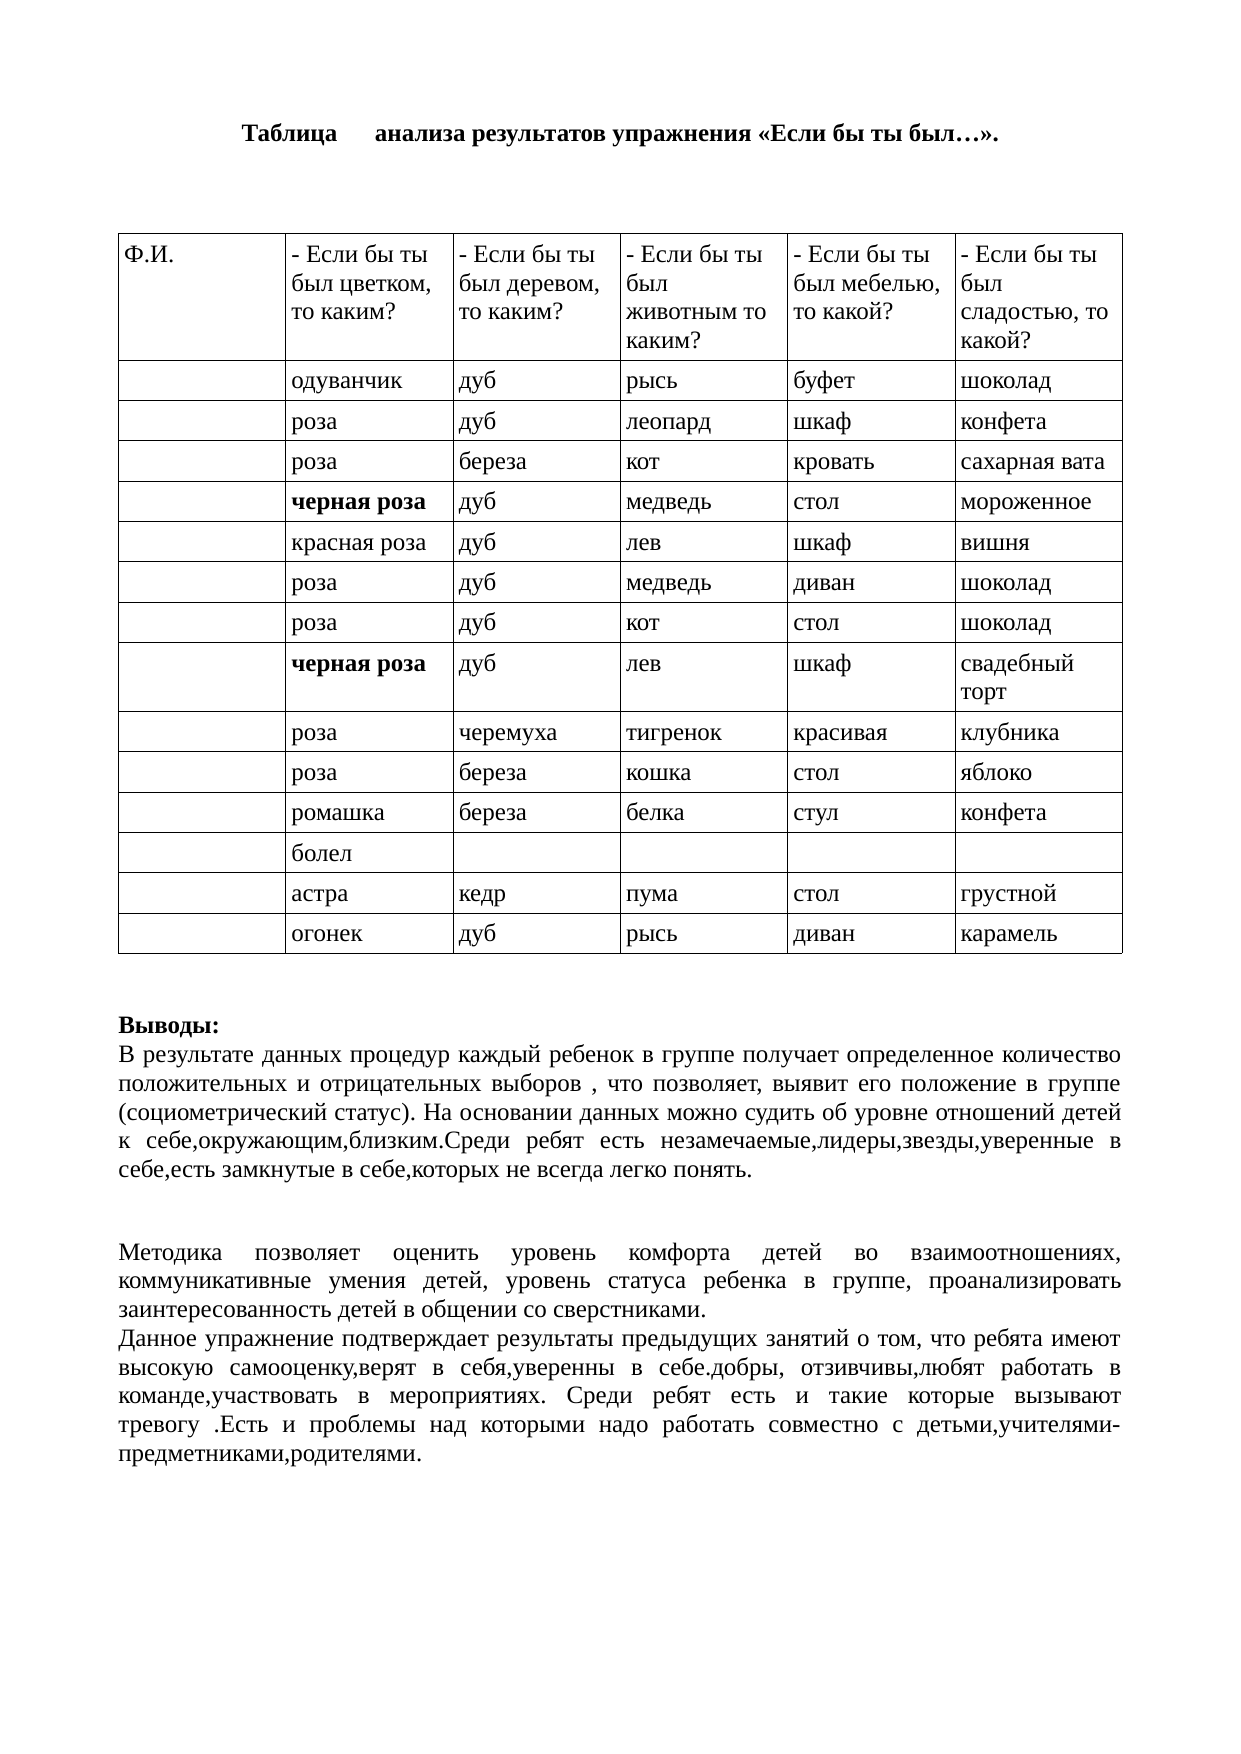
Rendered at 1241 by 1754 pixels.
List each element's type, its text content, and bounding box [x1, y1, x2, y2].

table_cell конфета [956, 401, 1122, 440]
table_header - Если бы ты был мебелью, то какой? [788, 234, 955, 360]
table_cell шкаф [788, 522, 955, 561]
table_cell [119, 562, 285, 602]
table_cell роза [286, 712, 453, 751]
table_cell грустной [956, 873, 1122, 912]
table_cell шкаф [788, 643, 955, 711]
table_cell пума [621, 873, 787, 912]
table_cell диван [788, 914, 955, 953]
table_cell стол [788, 873, 955, 912]
table_cell [119, 914, 285, 953]
table_cell дуб [454, 482, 620, 521]
table_cell дуб [454, 401, 620, 440]
table_cell одуванчик [286, 361, 453, 400]
table_cell [119, 712, 285, 751]
table_cell [956, 833, 1122, 872]
table_cell кедр [454, 873, 620, 912]
text Выводы: [118, 1010, 1122, 1039]
table_cell тигренок [621, 712, 787, 751]
text В результате данных процедур каждый ребенок в группе получает определенное количество положительных и отрицательных выборов , что позволяет, выявит его положение в группе (социометрический статус). На основании данных можно судить об уровне отношений детей к себе,окружающим,близким.Среди ребят есть незамечаемые,лидеры,звезды,уверенные в себе,есть замкнутые в себе,которых не всегда легко понять. [118, 1039, 1122, 1183]
text Методика позволяет оценить уровень комфорта детей во взаимоотношениях, коммуникативные умения детей, уровень статуса ребенка в группе, проанализировать заинтересованность детей в общении со сверстниками. [118, 1237, 1122, 1323]
table_cell карамель [956, 914, 1122, 953]
text Таблица анализа результатов упражнения «Если бы ты был…». [118, 118, 1122, 147]
table_cell кровать [788, 441, 955, 481]
table_cell [119, 793, 285, 832]
table_cell береза [454, 793, 620, 832]
table_cell болел [286, 833, 453, 872]
table_header - Если бы ты был животным то каким? [621, 234, 787, 360]
table_cell рысь [621, 361, 787, 400]
table_cell [119, 361, 285, 400]
table_cell вишня [956, 522, 1122, 561]
table_cell дуб [454, 643, 620, 711]
table_cell стол [788, 482, 955, 521]
table_cell [119, 522, 285, 561]
table_cell дуб [454, 914, 620, 953]
table_cell конфета [956, 793, 1122, 832]
table_cell роза [286, 562, 453, 602]
table_cell свадебный торт [956, 643, 1122, 711]
table_cell [119, 401, 285, 440]
table_cell клубника [956, 712, 1122, 751]
table_cell диван [788, 562, 955, 602]
table_cell [119, 643, 285, 711]
table_cell [119, 603, 285, 642]
table_cell дуб [454, 603, 620, 642]
table_cell лев [621, 643, 787, 711]
table_cell [454, 833, 620, 872]
table_cell черная роза [286, 643, 453, 711]
table_cell ромашка [286, 793, 453, 832]
table_cell сахарная вата [956, 441, 1122, 481]
table_cell кот [621, 441, 787, 481]
table_cell кошка [621, 752, 787, 792]
table_cell медведь [621, 562, 787, 602]
table_cell дуб [454, 361, 620, 400]
table_cell роза [286, 401, 453, 440]
table_cell лев [621, 522, 787, 561]
table_cell белка [621, 793, 787, 832]
table_cell [119, 441, 285, 481]
table_cell роза [286, 441, 453, 481]
table_cell черная роза [286, 482, 453, 521]
table_cell дуб [454, 562, 620, 602]
table_cell [119, 873, 285, 912]
table_cell леопард [621, 401, 787, 440]
table_cell мороженное [956, 482, 1122, 521]
table_cell [119, 752, 285, 792]
table_cell роза [286, 603, 453, 642]
table_header - Если бы ты был деревом, то каким? [454, 234, 620, 360]
table_cell шоколад [956, 603, 1122, 642]
table_cell медведь [621, 482, 787, 521]
table_cell астра [286, 873, 453, 912]
table_cell дуб [454, 522, 620, 561]
table_header - Если бы ты был цветком, то каким? [286, 234, 453, 360]
table_cell кот [621, 603, 787, 642]
table_cell черемуха [454, 712, 620, 751]
table_cell стул [788, 793, 955, 832]
table_cell красивая [788, 712, 955, 751]
table_cell шоколад [956, 361, 1122, 400]
table_cell рысь [621, 914, 787, 953]
table_cell [119, 482, 285, 521]
table_cell стол [788, 603, 955, 642]
table_cell [621, 833, 787, 872]
table_cell красная роза [286, 522, 453, 561]
table_cell [119, 833, 285, 872]
table_cell [788, 833, 955, 872]
table_cell береза [454, 752, 620, 792]
table_cell буфет [788, 361, 955, 400]
table_cell роза [286, 752, 453, 792]
table_cell шоколад [956, 562, 1122, 602]
table_cell шкаф [788, 401, 955, 440]
table_cell стол [788, 752, 955, 792]
table_header Ф.И. [119, 234, 285, 360]
table_header - Если бы ты был сладостью, то какой? [956, 234, 1122, 360]
table_cell береза [454, 441, 620, 481]
table_cell огонек [286, 914, 453, 953]
text Данное упражнение подтверждает результаты предыдущих занятий о том, что ребята имеют высокую самооценку,верят в себя,уверенны в себе.добры, отзивчивы,любят работать в команде,участвовать в мероприятиях. Среди ребят есть и такие которые вызывают тревогу .Есть и проблемы над которыми надо работать совместно с детьми,учителями-предметниками,родителями. [118, 1323, 1122, 1467]
table_cell яблоко [956, 752, 1122, 792]
